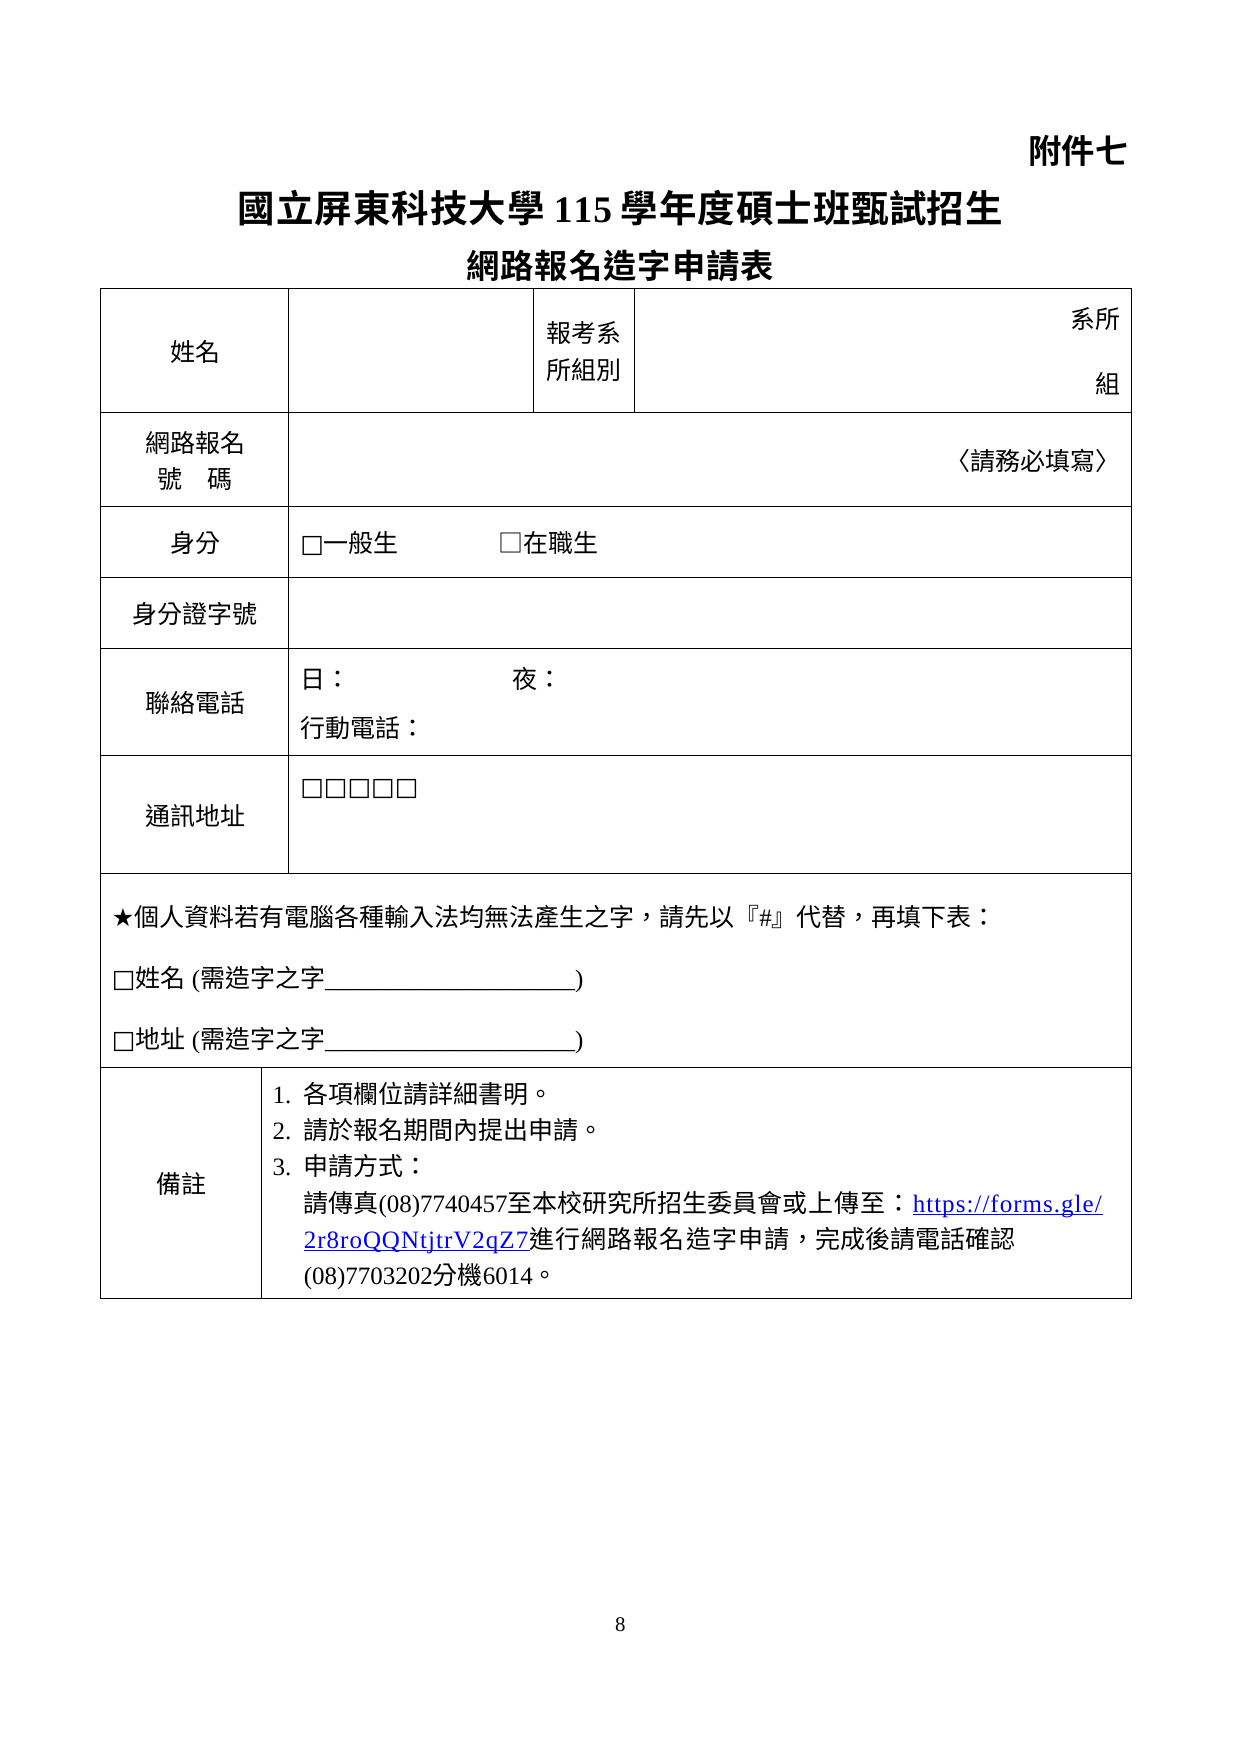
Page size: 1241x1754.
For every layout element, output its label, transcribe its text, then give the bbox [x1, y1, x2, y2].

table_cell ★個人資料若有電腦各種輸入法均無法產生之字，請先以『#』代替，再填下表： □姓名 (需造字之字____________________) □地址 (需造字之字____________________) [101, 874, 1131, 1067]
table_cell 身分證字號 [101, 578, 288, 648]
table_cell [289, 578, 1131, 648]
text 國立屏東科技大學115學年度碩士班甄試招生 [112, 179, 1128, 233]
table_cell 網路報名 號 碼 [101, 413, 288, 506]
table_cell 備註 [101, 1068, 261, 1298]
table_header [289, 289, 533, 412]
table_cell □一般生 □在職生 [289, 507, 1131, 577]
table_header 報考系 所組別 [534, 289, 634, 412]
table_cell 〈請務必填寫〉 [289, 413, 1131, 506]
table_cell 各項欄位請詳細書明。 請於報名期間內提出申請。 申請方式： 請傳真(08)7740457至本校研究所招生委員會或上傳至：https://forms.gle/2r8roQQNtjtrV2qZ7進行網路報名造字申請，完成後請電話確認(08)7703202分機6014。 [262, 1068, 1131, 1298]
text 網路報名造字申請表 [112, 239, 1128, 288]
table_cell 通訊地址 [101, 756, 288, 873]
table_cell □□□□□ [289, 756, 1131, 873]
table_header 姓名 [101, 289, 288, 412]
table_cell 聯絡電話 [101, 649, 288, 755]
text 附件七 [112, 124, 1128, 173]
table_cell 日： 夜： 行動電話： [289, 649, 1131, 755]
table_header 系所 組 [635, 289, 1131, 412]
table_cell 身分 [101, 507, 288, 577]
